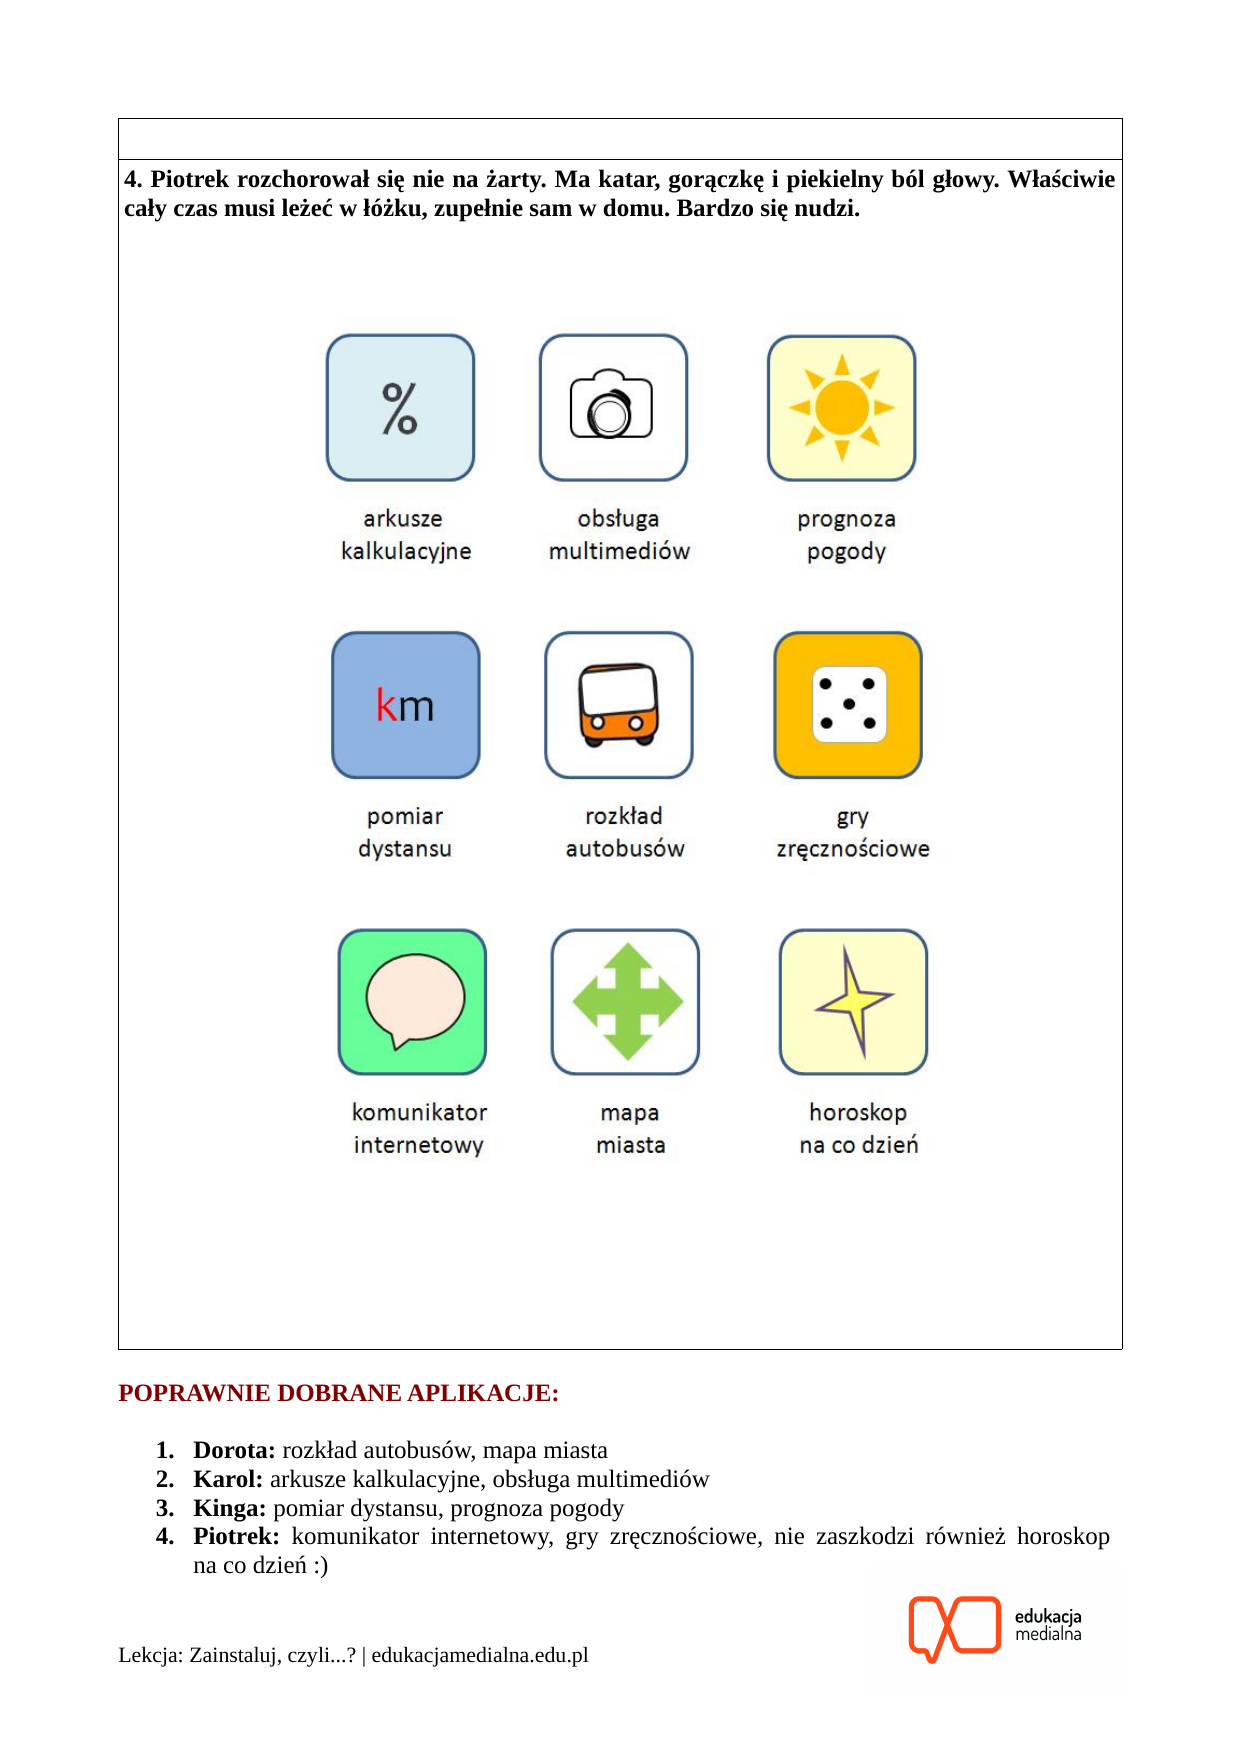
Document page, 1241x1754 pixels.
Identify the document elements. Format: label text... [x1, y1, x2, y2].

list Kinga: pomiar dystansu, prognoza pogody [156, 1493, 1122, 1521]
picture [868, 1565, 1123, 1695]
picture [231, 228, 1009, 1309]
list Piotrek: komunikator internetowy, gry zręcznościowe, nie zaszkodzi również horoskop na co dzień :) [156, 1521, 1122, 1579]
table_cell [119, 119, 1122, 158]
table_cell 4. Piotrek rozchorował się nie na żarty. Ma katar, gorączkę i piekielny ból głowy. Właściwie cały czas musi leżeć w łóżku, zupełnie sam w domu. Bardzo się nudzi. [119, 160, 1122, 1349]
text POPRAWNIE DOBRANE APLIKACJE: [118, 1378, 1122, 1406]
list Dorota: rozkład autobusów, mapa miasta [156, 1435, 1122, 1464]
list Karol: arkusze kalkulacyjne, obsługa multimediów [156, 1464, 1122, 1493]
